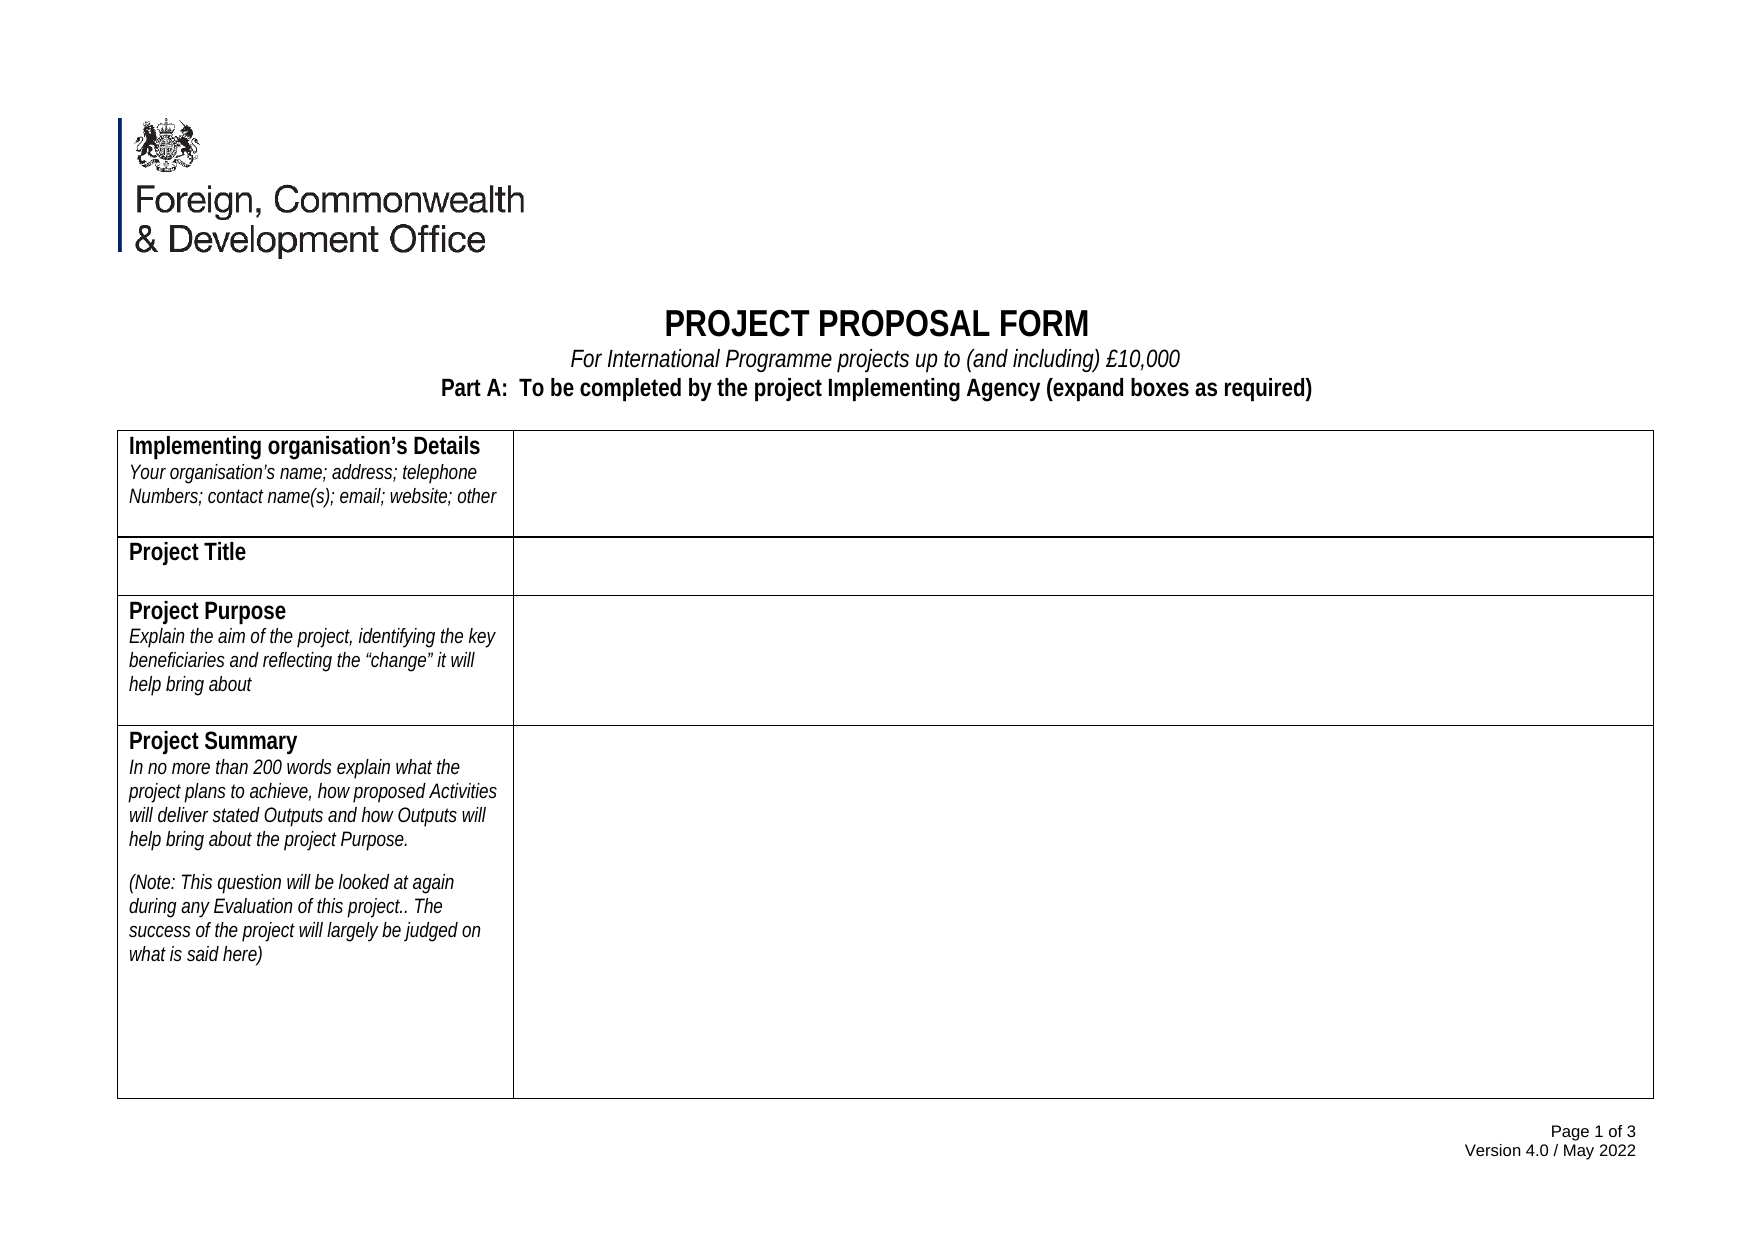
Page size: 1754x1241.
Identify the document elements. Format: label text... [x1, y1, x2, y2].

text For International Programme projects up to (and including) £10,000 [118, 344, 1636, 373]
table_header [514, 431, 1653, 536]
table_cell [514, 538, 1653, 595]
text PROJECT PROPOSAL FORM [118, 301, 1636, 344]
table_cell [514, 596, 1653, 725]
table_cell Project Purpose Explain the aim of the project, identifying the key beneficiaries and reflecting the “change” it will help bring about [118, 596, 513, 725]
table_cell Project Title [118, 538, 513, 595]
table_cell [514, 726, 1653, 1098]
text Part A: To be completed by the project Implementing Agency (expand boxes as required) [118, 373, 1636, 401]
table_header Implementing organisation’s Details Your organisation’s name; address; telephone Numbers; contact name(s); email; website; other [118, 431, 513, 536]
table_cell Project Summary In no more than 200 words explain what the project plans to achieve, how proposed Activities will deliver stated Outputs and how Outputs will help bring about the project Purpose. (Note: This question will be looked at again during any Evaluation of this project.. The success of the project will largely be judged on what is said here) [118, 726, 513, 1098]
